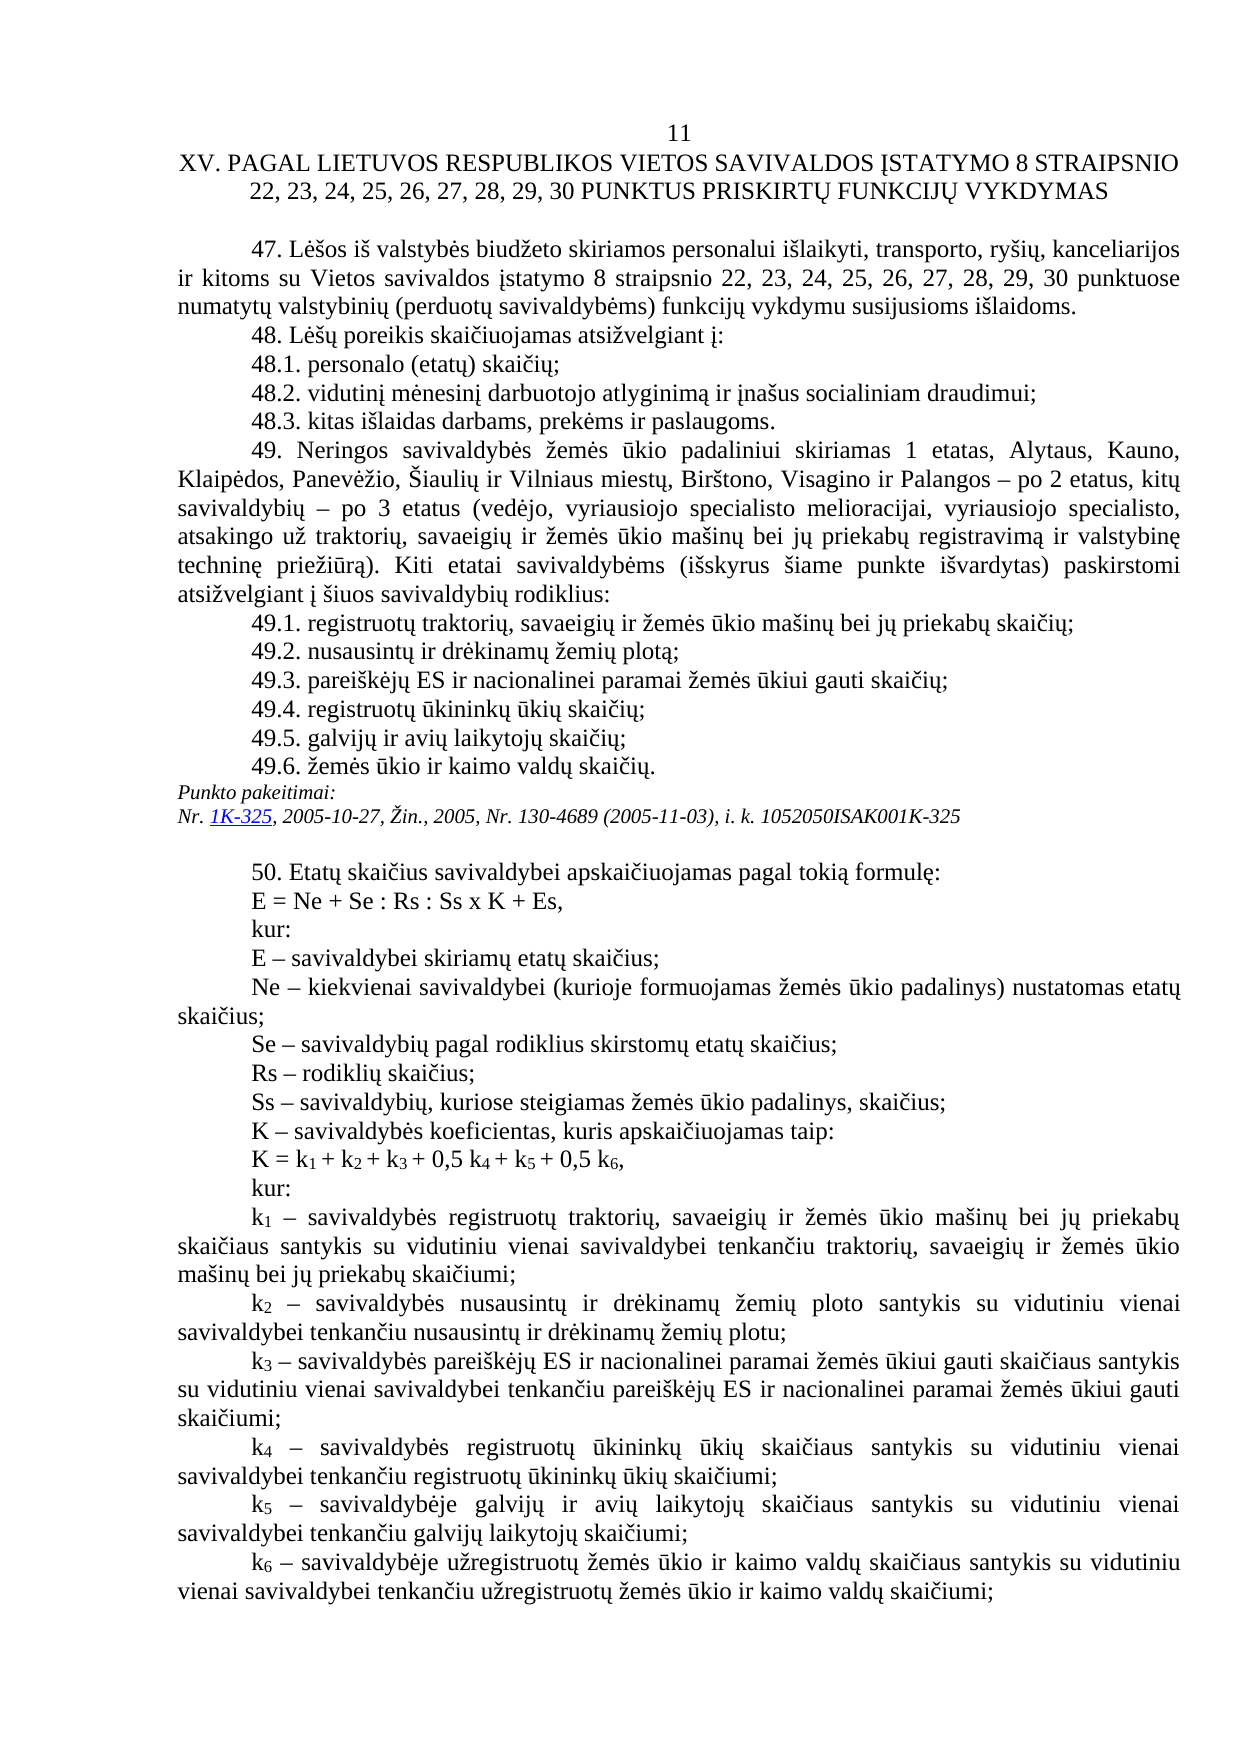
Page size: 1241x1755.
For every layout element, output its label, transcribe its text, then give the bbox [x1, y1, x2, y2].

text K – savivaldybės koeficientas, kuris apskaičiuojamas taip: [177, 1116, 1181, 1144]
text k3 – savivaldybės pareiškėjų ES ir nacionalinei paramai žemės ūkiui gauti skaičiaus santykis su vidutiniu vienai savivaldybei tenkančiu pareiškėjų ES ir nacionalinei paramai žemės ūkiui gauti skaičiumi; [177, 1346, 1181, 1432]
text k6 – savivaldybėje užregistruotų žemės ūkio ir kaimo valdų skaičiaus santykis su vidutiniu vienai savivaldybei tenkančiu užregistruotų žemės ūkio ir kaimo valdų skaičiumi; [177, 1547, 1181, 1604]
text k4 – savivaldybės registruotų ūkininkų ūkių skaičiaus santykis su vidutiniu vienai savivaldybei tenkančiu registruotų ūkininkų ūkių skaičiumi; [177, 1432, 1181, 1489]
text E – savivaldybei skiriamų etatų skaičius; [177, 943, 1181, 972]
text E = Ne + Se : Rs : Ss x K + Es, [177, 886, 1181, 914]
text k5 – savivaldybėje galvijų ir avių laikytojų skaičiaus santykis su vidutiniu vienai savivaldybei tenkančiu galvijų laikytojų skaičiumi; [177, 1489, 1181, 1547]
text 49.6. žemės ūkio ir kaimo valdų skaičių. [177, 751, 1181, 780]
text 48.2. vidutinį mėnesinį darbuotojo atlyginimą ir įnašus socialiniam draudimui; [177, 378, 1181, 406]
text 49. Neringos savivaldybės žemės ūkio padaliniui skiriamas 1 etatas, Alytaus, Kauno, Klaipėdos, Panevėžio, Šiaulių ir Vilniaus miestų, Birštono, Visagino ir Palangos – po 2 etatus, kitų savivaldybių – po 3 etatus (vedėjo, vyriausiojo specialisto melioracijai, vyriausiojo specialisto, atsakingo už traktorių, savaeigių ir žemės ūkio mašinų bei jų priekabų registravimą ir valstybinę techninę priežiūrą). Kiti etatai savivaldybėms (išskyrus šiame punkte išvardytas) paskirstomi atsižvelgiant į šiuos savivaldybių rodiklius: [177, 435, 1181, 608]
text k2 – savivaldybės nusausintų ir drėkinamų žemių ploto santykis su vidutiniu vienai savivaldybei tenkančiu nusausintų ir drėkinamų žemių plotu; [177, 1288, 1181, 1346]
text 48.3. kitas išlaidas darbams, prekėms ir paslaugoms. [177, 406, 1181, 435]
text 49.3. pareiškėjų ES ir nacionalinei paramai žemės ūkiui gauti skaičių; [177, 665, 1181, 694]
text XV. PAGAL LIETUVOS RESPUBLIKOS VIETOS SAVIVALDOS ĮSTATYMO 8 STRAIPSNIO 22, 23, 24, 25, 26, 27, 28, 29, 30 PUNKTUS PRISKIRTŲ FUNKCIJŲ VYKDYMAS [177, 148, 1181, 205]
text 48. Lėšų poreikis skaičiuojamas atsižvelgiant į: [177, 320, 1181, 349]
text Ss – savivaldybių, kuriose steigiamas žemės ūkio padalinys, skaičius; [177, 1087, 1181, 1116]
text Ne – kiekvienai savivaldybei (kurioje formuojamas žemės ūkio padalinys) nustatomas etatų skaičius; [177, 972, 1181, 1029]
text kur: [177, 1173, 1181, 1202]
text 49.1. registruotų traktorių, savaeigių ir žemės ūkio mašinų bei jų priekabų skaičių; [177, 608, 1181, 636]
text Rs – rodiklių skaičius; [177, 1058, 1181, 1087]
text Nr. 1K-325, 2005-10-27, Žin., 2005, Nr. 130-4689 (2005-11-03), i. k. 1052050ISAK001K-325 [177, 804, 1181, 828]
text 50. Etatų skaičius savivaldybei apskaičiuojamas pagal tokią formulę: [177, 857, 1181, 886]
text Punkto pakeitimai: [177, 780, 1181, 804]
text k1 – savivaldybės registruotų traktorių, savaeigių ir žemės ūkio mašinų bei jų priekabų skaičiaus santykis su vidutiniu vienai savivaldybei tenkančiu traktorių, savaeigių ir žemės ūkio mašinų bei jų priekabų skaičiumi; [177, 1202, 1181, 1288]
text 47. Lėšos iš valstybės biudžeto skiriamos personalui išlaikyti, transporto, ryšių, kanceliarijos ir kitoms su Vietos savivaldos įstatymo 8 straipsnio 22, 23, 24, 25, 26, 27, 28, 29, 30 punktuose numatytų valstybinių (perduotų savivaldybėms) funkcijų vykdymu susijusioms išlaidoms. [177, 234, 1181, 320]
text 49.4. registruotų ūkininkų ūkių skaičių; [177, 694, 1181, 723]
text 48.1. personalo (etatų) skaičių; [177, 349, 1181, 378]
text Se – savivaldybių pagal rodiklius skirstomų etatų skaičius; [177, 1029, 1181, 1058]
text 49.5. galvijų ir avių laikytojų skaičių; [177, 723, 1181, 751]
text kur: [177, 914, 1181, 943]
text K = k1 + k2 + k3 + 0,5 k4 + k5 + 0,5 k6, [177, 1144, 1181, 1173]
text 49.2. nusausintų ir drėkinamų žemių plotą; [177, 636, 1181, 665]
